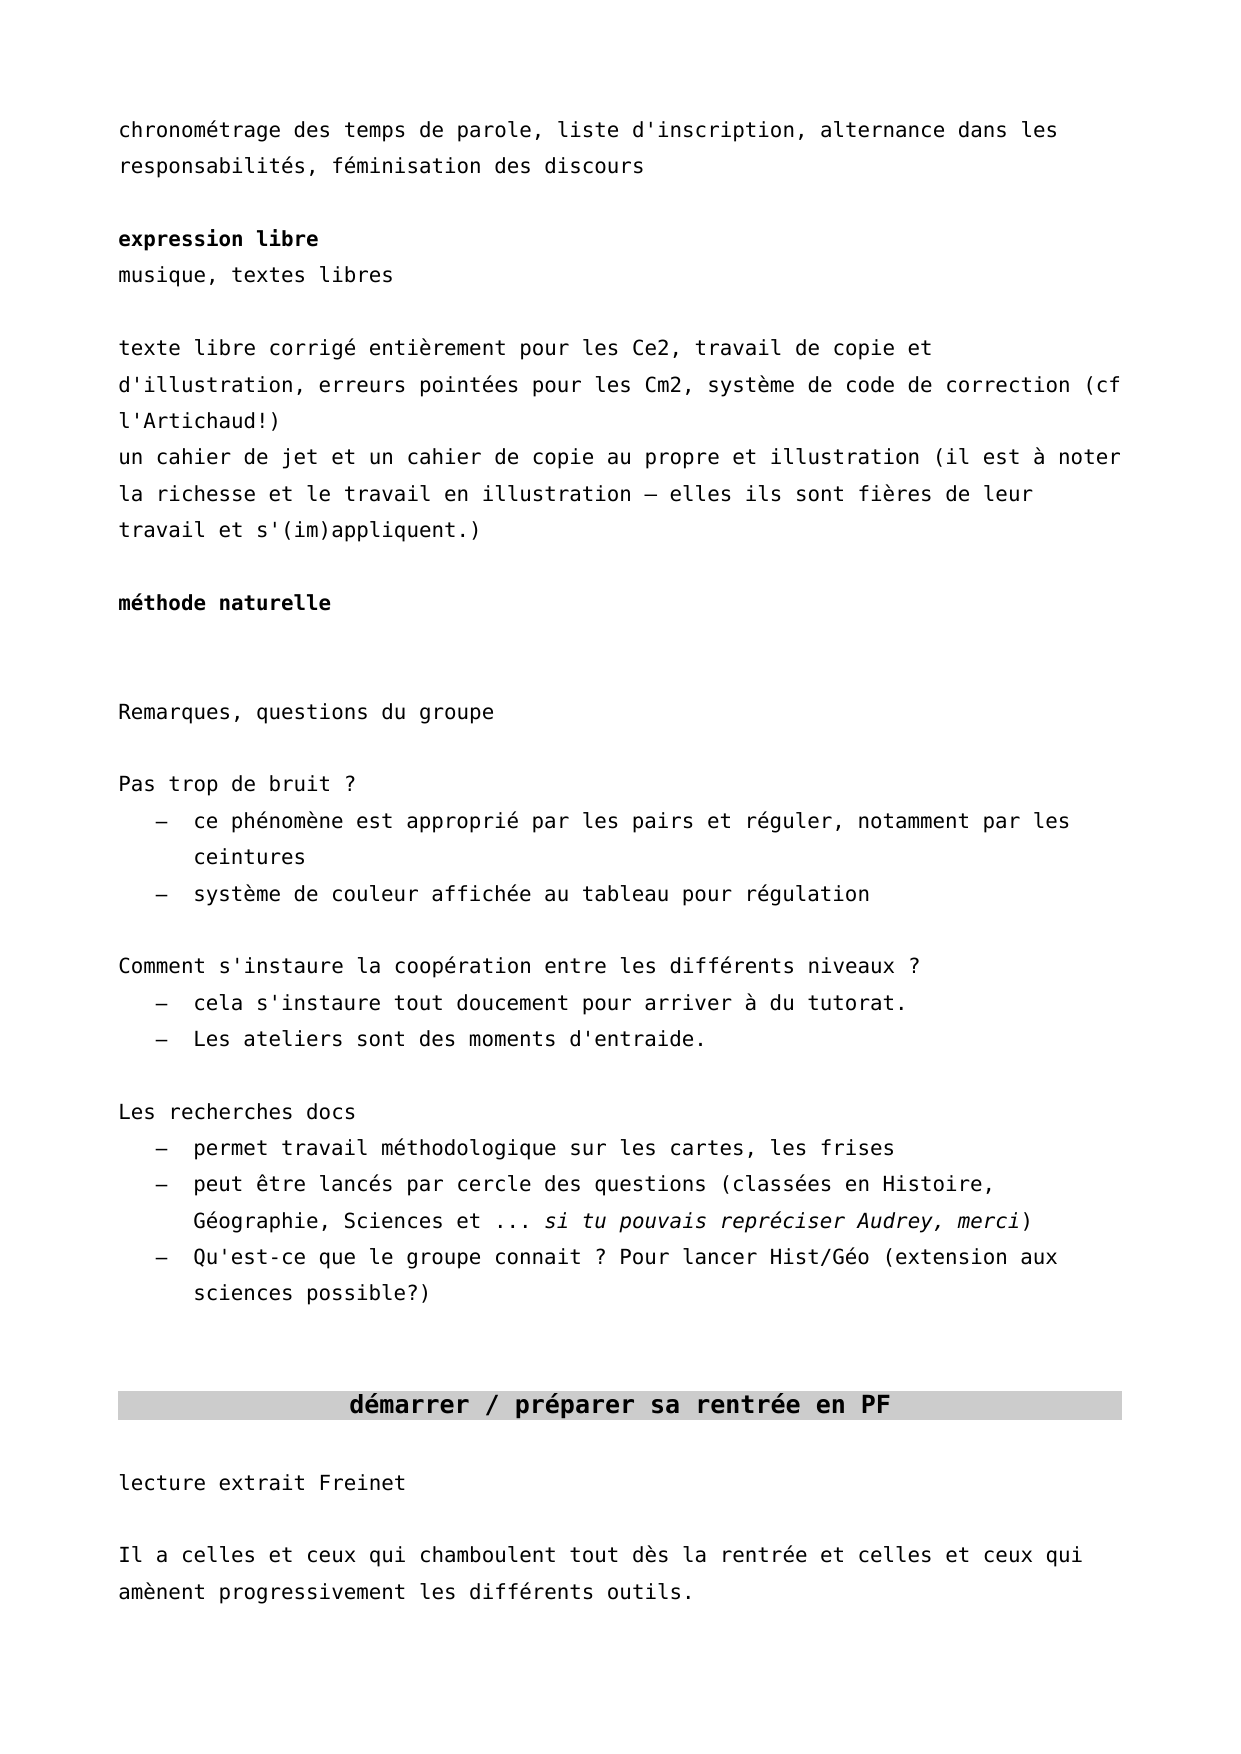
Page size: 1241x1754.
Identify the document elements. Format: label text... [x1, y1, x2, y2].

list système de couleur affichée au tableau pour régulation [156, 882, 1122, 906]
text lecture extrait Freinet [118, 1471, 1122, 1495]
text Il a celles et ceux qui chamboulent tout dès la rentrée et celles et ceux qui amènent progressivement les différents outils. [118, 1543, 1122, 1604]
list peut être lancés par cercle des questions (classées en Histoire, Géographie, Sciences et ... si tu pouvais repréciser Audrey, merci) [156, 1172, 1122, 1233]
list permet travail méthodologique sur les cartes, les frises [156, 1136, 1122, 1160]
text chronométrage des temps de parole, liste d'inscription, alternance dans les responsabilités, féminisation des discours [118, 118, 1122, 179]
text démarrer / préparer sa rentrée en PF [118, 1391, 1122, 1420]
list ce phénomène est approprié par les pairs et réguler, notamment par les ceintures [156, 809, 1122, 869]
text Remarques, questions du groupe [118, 700, 1122, 724]
text musique, textes libres [118, 263, 1122, 288]
text Les recherches docs [118, 1100, 1122, 1124]
text texte libre corrigé entièrement pour les Ce2, travail de copie et d'illustration, erreurs pointées pour les Cm2, système de code de correction (cf l'Artichaud!) [118, 336, 1122, 433]
text expression libre [118, 227, 1122, 251]
text Pas trop de bruit ? [118, 772, 1122, 797]
list Qu'est-ce que le groupe connait ? Pour lancer Hist/Géo (extension aux sciences possible?) [156, 1245, 1122, 1306]
text un cahier de jet et un cahier de copie au propre et illustration (il est à noter la richesse et le travail en illustration – elles ils sont fières de leur travail et s'(im)appliquent.) [118, 445, 1122, 542]
list cela s'instaure tout doucement pour arriver à du tutorat. [156, 991, 1122, 1015]
text méthode naturelle [118, 591, 1122, 615]
text Comment s'instaure la coopération entre les différents niveaux ? [118, 954, 1122, 978]
list Les ateliers sont des moments d'entraide. [156, 1027, 1122, 1051]
